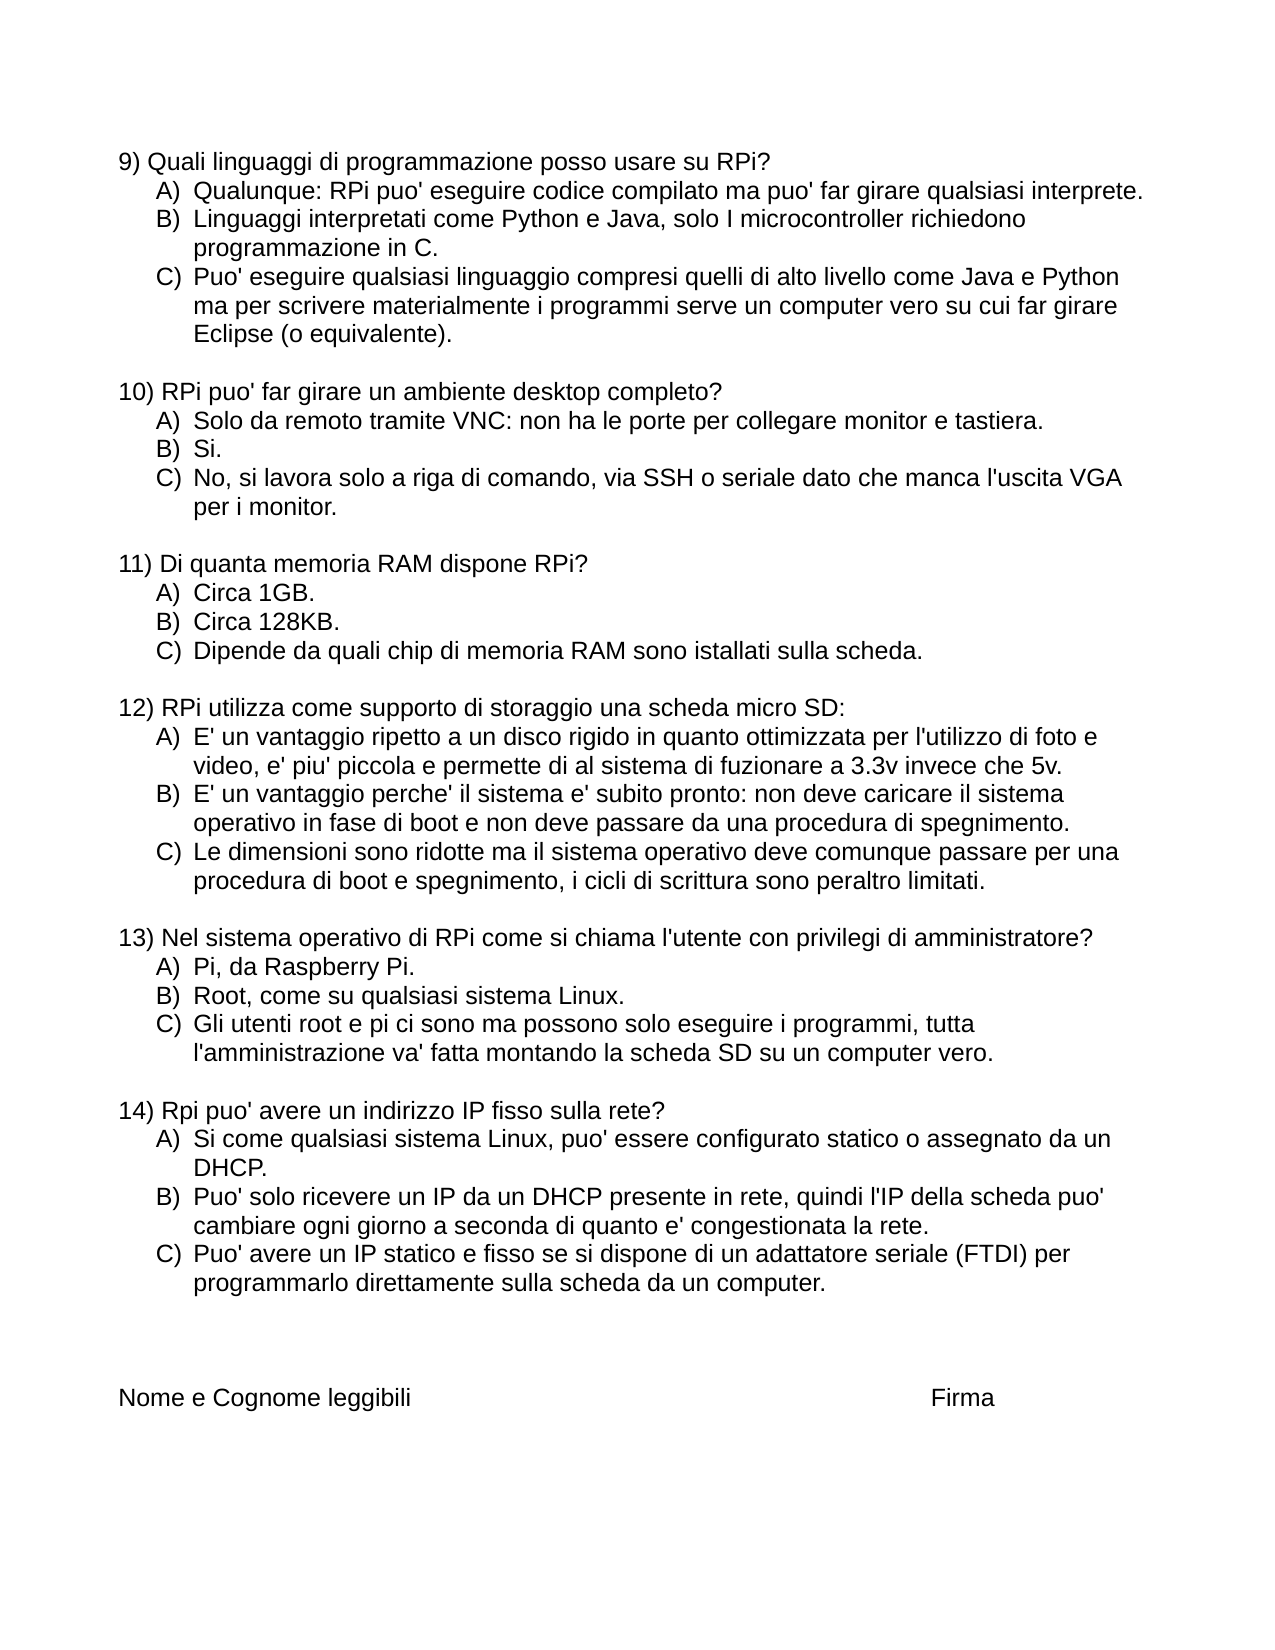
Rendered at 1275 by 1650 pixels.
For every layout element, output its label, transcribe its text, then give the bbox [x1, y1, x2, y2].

list Gli utenti root e pi ci sono ma possono solo eseguire i programmi, tutta l'amministrazione va' fatta montando la scheda SD su un computer vero. [156, 1009, 1157, 1067]
text Nome e Cognome leggibili Firma [118, 1383, 1157, 1412]
list Puo' eseguire qualsiasi linguaggio compresi quelli di alto livello come Java e Python ma per scrivere materialmente i programmi serve un computer vero su cui far girare Eclipse (o equivalente). [156, 262, 1157, 348]
list Root, come su qualsiasi sistema Linux. [156, 981, 1157, 1009]
text 11) Di quanta memoria RAM dispone RPi? [118, 549, 1157, 578]
text 14) Rpi puo' avere un indirizzo IP fisso sulla rete? [118, 1096, 1157, 1124]
list Puo' solo ricevere un IP da un DHCP presente in rete, quindi l'IP della scheda puo' cambiare ogni giorno a seconda di quanto e' congestionata la rete. [156, 1182, 1157, 1239]
list Le dimensioni sono ridotte ma il sistema operativo deve comunque passare per una procedura di boot e spegnimento, i cicli di scrittura sono peraltro limitati. [156, 837, 1157, 894]
list Pi, da Raspberry Pi. [156, 952, 1157, 981]
list Si. [156, 434, 1157, 463]
list E' un vantaggio perche' il sistema e' subito pronto: non deve caricare il sistema operativo in fase di boot e non deve passare da una procedura di spegnimento. [156, 779, 1157, 837]
list No, si lavora solo a riga di comando, via SSH o seriale dato che manca l'uscita VGA per i monitor. [156, 463, 1157, 521]
list Si come qualsiasi sistema Linux, puo' essere configurato statico o assegnato da un DHCP. [156, 1124, 1157, 1182]
text 9) Quali linguaggi di programmazione posso usare su RPi? [118, 147, 1157, 176]
list E' un vantaggio ripetto a un disco rigido in quanto ottimizzata per l'utilizzo di foto e video, e' piu' piccola e permette di al sistema di fuzionare a 3.3v invece che 5v. [156, 722, 1157, 779]
text 10) RPi puo' far girare un ambiente desktop completo? [118, 377, 1157, 406]
text 12) RPi utilizza come supporto di storaggio una scheda micro SD: [118, 693, 1157, 722]
list Linguaggi interpretati come Python e Java, solo I microcontroller richiedono programmazione in C. [156, 204, 1157, 262]
list Solo da remoto tramite VNC: non ha le porte per collegare monitor e tastiera. [156, 406, 1157, 434]
list Dipende da quali chip di memoria RAM sono istallati sulla scheda. [156, 636, 1157, 664]
text 13) Nel sistema operativo di RPi come si chiama l'utente con privilegi di amministratore? [118, 923, 1157, 952]
list Qualunque: RPi puo' eseguire codice compilato ma puo' far girare qualsiasi interprete. [156, 176, 1157, 204]
list Puo' avere un IP statico e fisso se si dispone di un adattatore seriale (FTDI) per programmarlo direttamente sulla scheda da un computer. [156, 1239, 1157, 1297]
list Circa 1GB. [156, 578, 1157, 607]
list Circa 128KB. [156, 607, 1157, 636]
